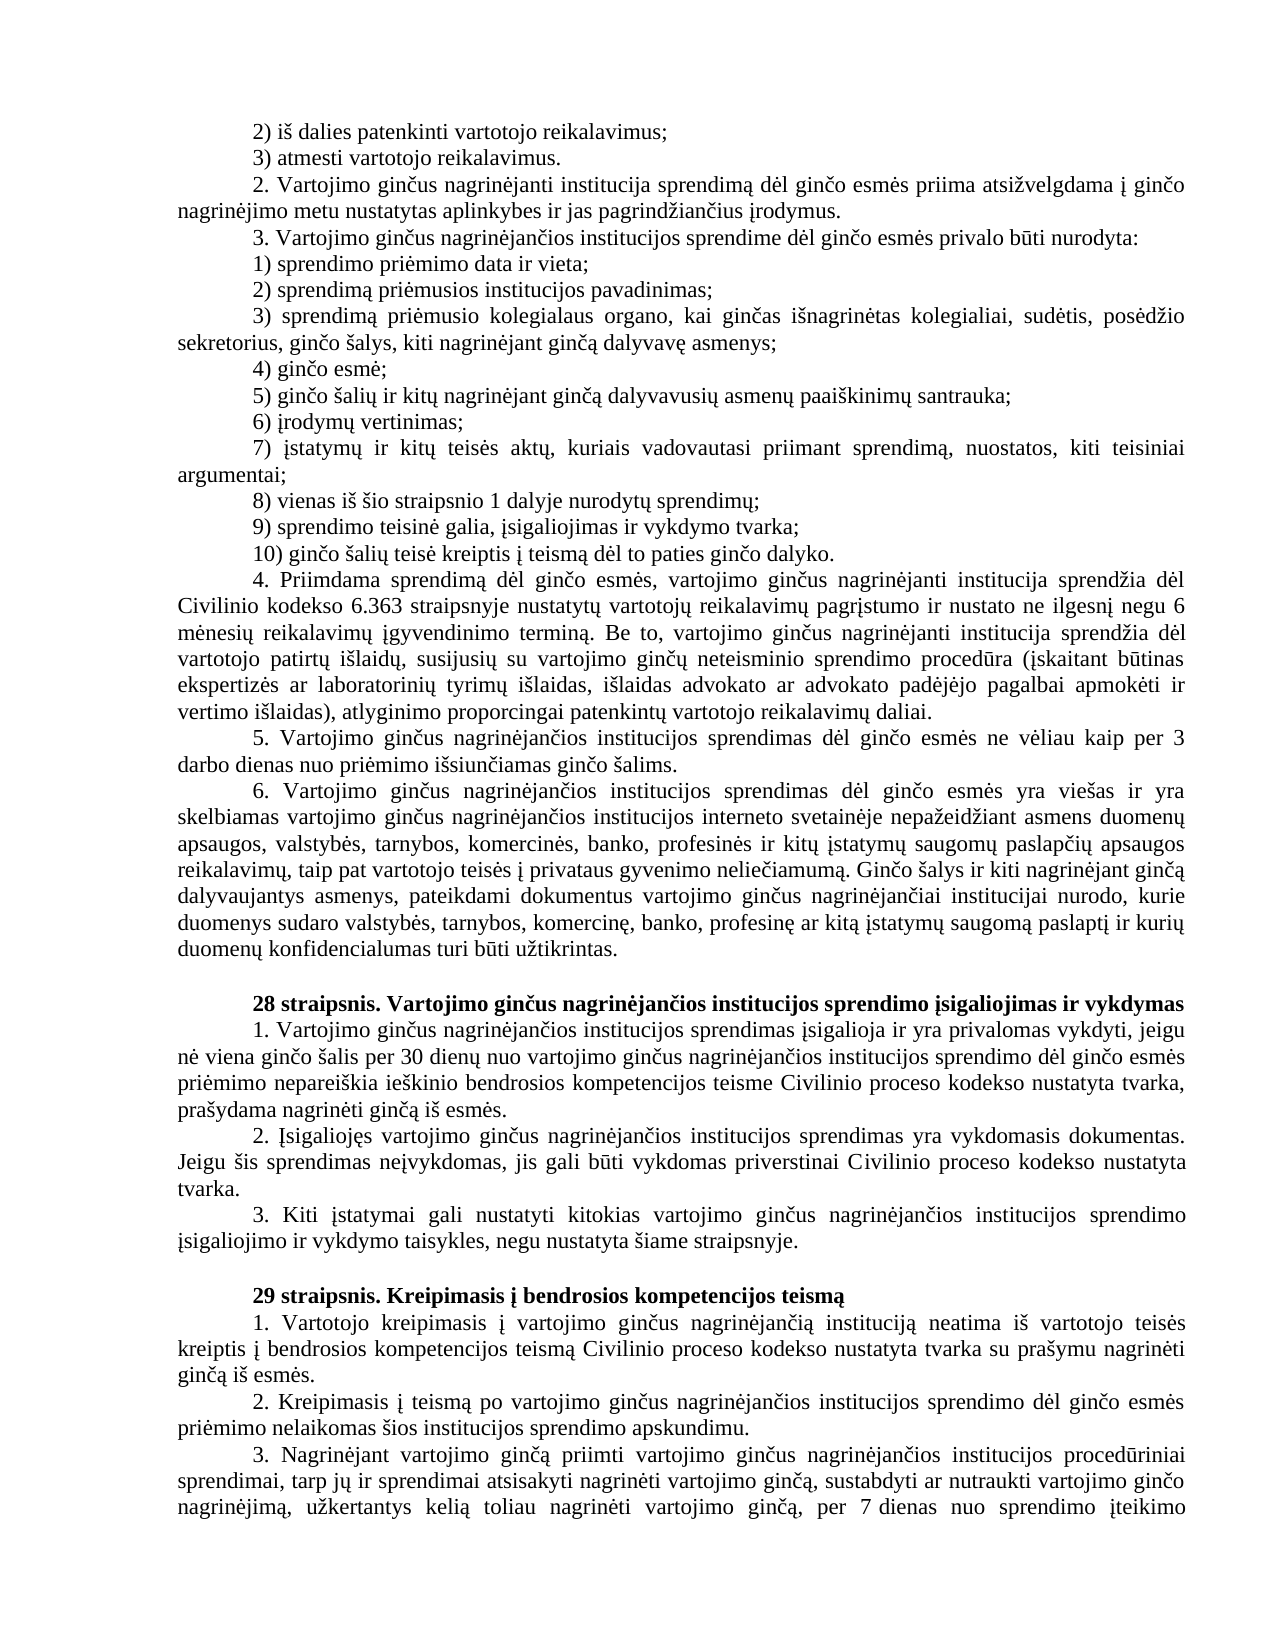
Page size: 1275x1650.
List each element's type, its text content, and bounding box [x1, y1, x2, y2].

text 10) ginčo šalių teisė kreiptis į teismą dėl to paties ginčo dalyko. [177, 540, 1186, 566]
subtitle 6. Vartojimo ginčus nagrinėjančios institucijos sprendimas dėl ginčo esmės yra viešas ir yra skelbiamas vartojimo ginčus nagrinėjančios institucijos interneto svetainėje nepažeidžiant asmens duomenų apsaugos, valstybės, tarnybos, komercinės, banko, profesinės ir kitų įstatymų saugomų paslapčių apsaugos reikalavimų, taip pat vartotojo teisės į privataus gyvenimo neliečiamumą. Ginčo šalys ir kiti nagrinėjant ginčą dalyvaujantys asmenys, pateikdami dokumentus vartojimo ginčus nagrinėjančiai institucijai nurodo, kurie duomenys sudaro valstybės, tarnybos, komercinę, banko, profesinę ar kitą įstatymų saugomą paslaptį ir kurių duomenų konfidencialumas turi būti užtikrintas. [177, 777, 1186, 961]
text 1) sprendimo priėmimo data ir vieta; [177, 250, 1186, 276]
text 4. Priimdama sprendimą dėl ginčo esmės, vartojimo ginčus nagrinėjanti institucija sprendžia dėl Civilinio kodekso 6.363 straipsnyje nustatytų vartotojų reikalavimų pagrįstumo ir nustato ne ilgesnį negu 6 mėnesių reikalavimų įgyvendinimo terminą. Be to, vartojimo ginčus nagrinėjanti institucija sprendžia dėl vartotojo patirtų išlaidų, susijusių su vartojimo ginčų neteisminio sprendimo procedūra (įskaitant būtinas ekspertizės ar laboratorinių tyrimų išlaidas, išlaidas advokato ar advokato padėjėjo pagalbai apmokėti ir vertimo išlaidas), atlyginimo proporcingai patenkintų vartotojo reikalavimų daliai. [177, 566, 1186, 724]
text 28 straipsnis. Vartojimo ginčus nagrinėjančios institucijos sprendimo įsigaliojimas ir vykdymas [252, 990, 1186, 1017]
text 7) įstatymų ir kitų teisės aktų, kuriais vadovautasi priimant sprendimą, nuostatos, kiti teisiniai argumentai; [177, 434, 1186, 487]
text 2) sprendimą priėmusios institucijos pavadinimas; [177, 276, 1186, 303]
subtitle 3. Nagrinėjant vartojimo ginčą priimti vartojimo ginčus nagrinėjančios institucijos procedūriniai sprendimai, tarp jų ir sprendimai atsisakyti nagrinėti vartojimo ginčą, sustabdyti ar nutraukti vartojimo ginčo nagrinėjimą, užkertantys kelią toliau nagrinėti vartojimo ginčą, per 7 dienas nuo sprendimo įteikimo [177, 1441, 1186, 1520]
text 2. Vartojimo ginčus nagrinėjanti institucija sprendimą dėl ginčo esmės priima atsižvelgdama į ginčo nagrinėjimo metu nustatytas aplinkybes ir jas pagrindžiančius įrodymus. [177, 171, 1186, 223]
text 5) ginčo šalių ir kitų nagrinėjant ginčą dalyvavusių asmenų paaiškinimų santrauka; [177, 382, 1186, 408]
text 4) ginčo esmė; [177, 355, 1186, 382]
text 3. Vartojimo ginčus nagrinėjančios institucijos sprendime dėl ginčo esmės privalo būti nurodyta: [177, 223, 1186, 250]
subtitle 3. Kiti įstatymai gali nustatyti kitokias vartojimo ginčus nagrinėjančios institucijos sprendimo įsigaliojimo ir vykdymo taisykles, negu nustatyta šiame straipsnyje. [177, 1201, 1186, 1254]
text 8) vienas iš šio straipsnio 1 dalyje nurodytų sprendimų; [177, 487, 1186, 513]
text 5. Vartojimo ginčus nagrinėjančios institucijos sprendimas dėl ginčo esmės ne vėliau kaip per 3 darbo dienas nuo priėmimo išsiunčiamas ginčo šalims. [177, 724, 1186, 777]
text 1. Vartojimo ginčus nagrinėjančios institucijos sprendimas įsigalioja ir yra privalomas vykdyti, jeigu nė viena ginčo šalis per 30 dienų nuo vartojimo ginčus nagrinėjančios institucijos sprendimo dėl ginčo esmės priėmimo nepareiškia ieškinio bendrosios kompetencijos teisme Civilinio proceso kodekso nustatyta tvarka, prašydama nagrinėti ginčą iš esmės. [177, 1017, 1186, 1122]
text 3) sprendimą priėmusio kolegialaus organo, kai ginčas išnagrinėtas kolegialiai, sudėtis, posėdžio sekretorius, ginčo šalys, kiti nagrinėjant ginčą dalyvavę asmenys; [177, 303, 1186, 355]
subtitle 2. Kreipimasis į teismą po vartojimo ginčus nagrinėjančios institucijos sprendimo dėl ginčo esmės priėmimo nelaikomas šios institucijos sprendimo apskundimu. [177, 1388, 1186, 1441]
text 6) įrodymų vertinimas; [177, 408, 1186, 434]
text 3) atmesti vartotojo reikalavimus. [177, 144, 1186, 171]
subtitle 1. Vartotojo kreipimasis į vartojimo ginčus nagrinėjančią instituciją neatima iš vartotojo teisės kreiptis į bendrosios kompetencijos teismą Civilinio proceso kodekso nustatyta tvarka su prašymu nagrinėti ginčą iš esmės. [177, 1309, 1186, 1388]
text 2) iš dalies patenkinti vartotojo reikalavimus; [177, 118, 1186, 144]
text 9) sprendimo teisinė galia, įsigaliojimas ir vykdymo tvarka; [177, 513, 1186, 540]
subtitle 29 straipsnis. Kreipimasis į bendrosios kompetencijos teismą [177, 1282, 1186, 1309]
text 2. Įsigaliojęs vartojimo ginčus nagrinėjančios institucijos sprendimas yra vykdomasis dokumentas. Jeigu šis sprendimas neįvykdomas, jis gali būti vykdomas priverstinai Civilinio proceso kodekso nustatyta tvarka. [177, 1122, 1186, 1201]
